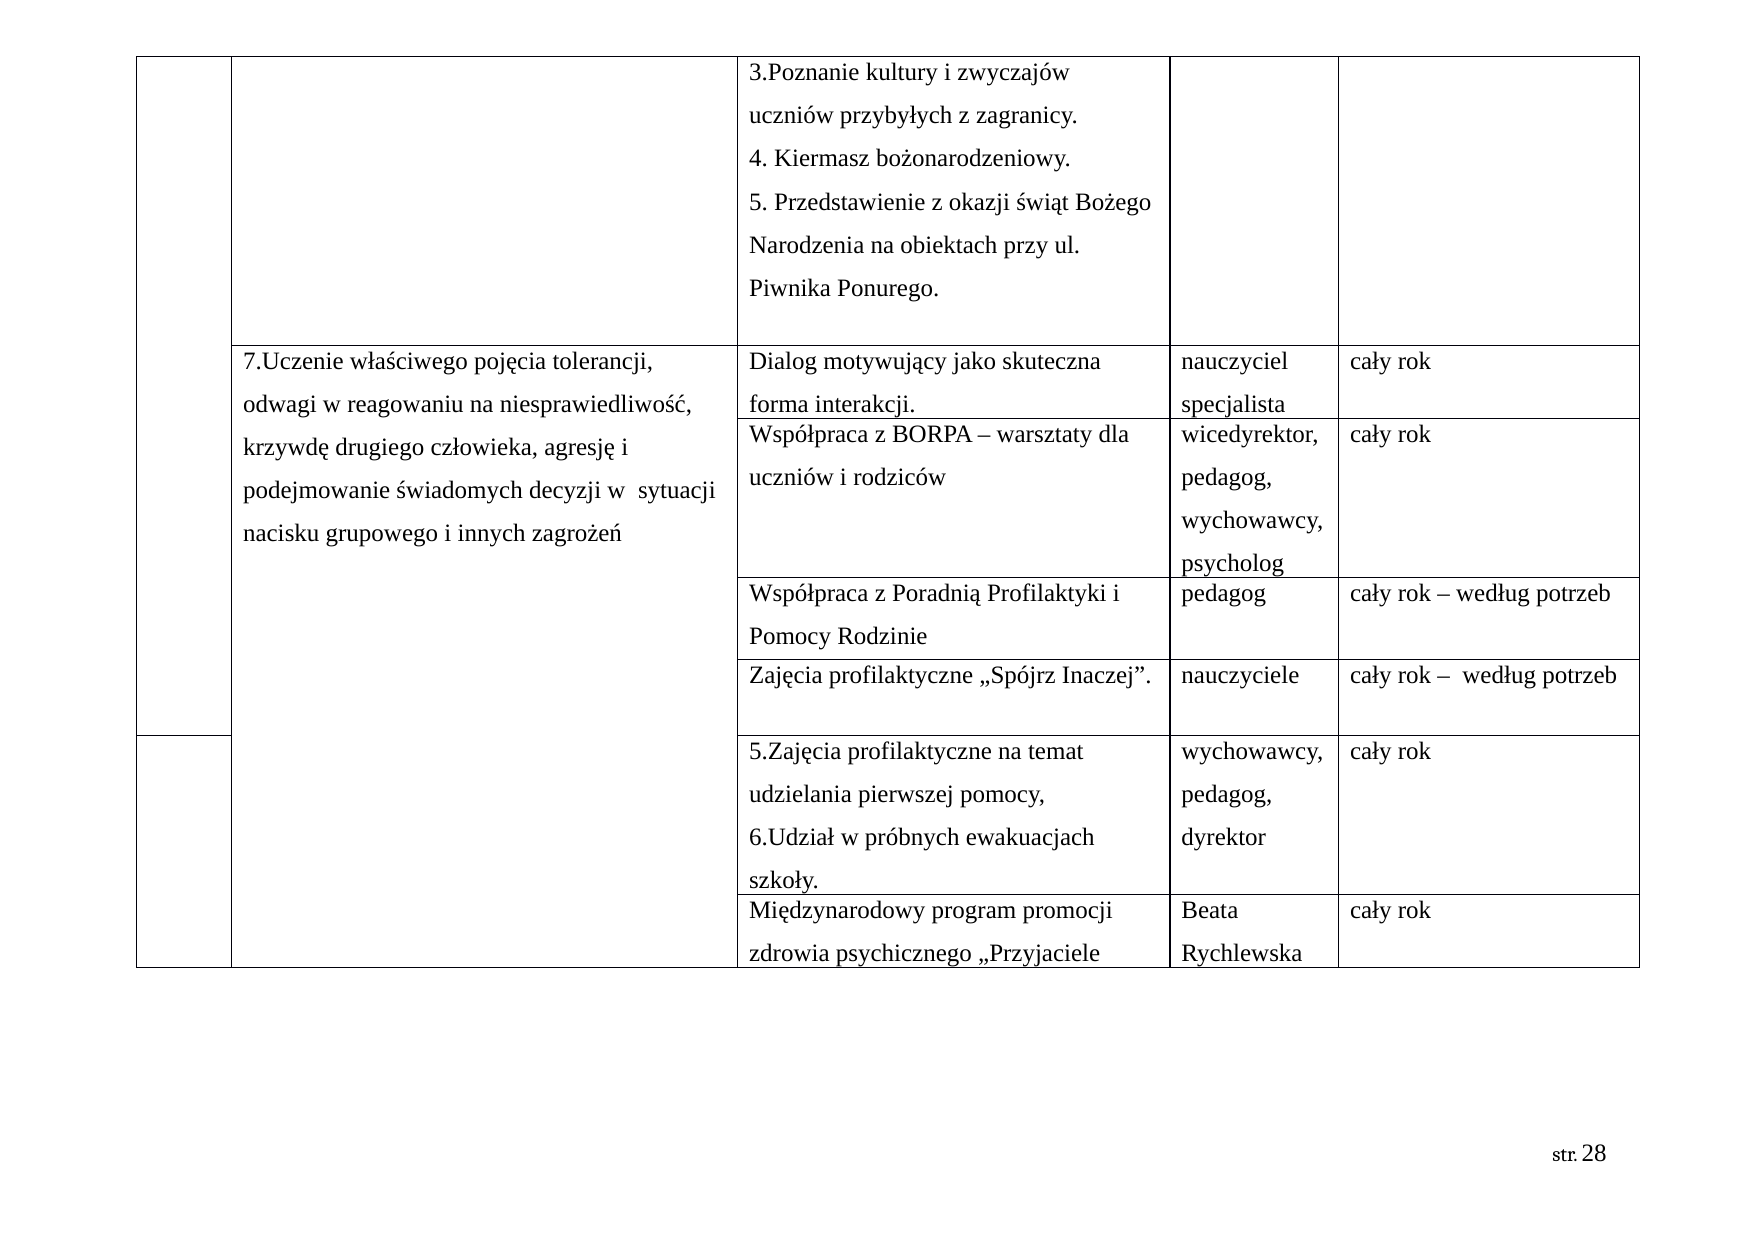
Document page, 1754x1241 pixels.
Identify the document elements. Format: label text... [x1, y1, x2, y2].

table_cell wychowawcy, pedagog, dyrektor [1171, 736, 1338, 894]
table_cell 3.Poznanie kultury i zwyczajów uczniów przybyłych z zagranicy. 4. Kiermasz bożonarodzeniowy. 5. Przedstawienie z okazji świąt Bożego Narodzenia na obiektach przy ul. Piwnika Ponurego. [738, 57, 1169, 345]
table_cell 7.Uczenie właściwego pojęcia tolerancji, odwagi w reagowaniu na niesprawiedliwość, krzywdę drugiego człowieka, agresję i podejmowanie świadomych decyzji w sytuacji nacisku grupowego i innych zagrożeń [232, 346, 737, 967]
table_cell nauczyciel specjalista [1171, 346, 1338, 418]
table_cell Międzynarodowy program promocji zdrowia psychicznego „Przyjaciele [738, 895, 1169, 967]
table_cell Zajęcia profilaktyczne „Spójrz Inaczej”. [738, 660, 1169, 735]
table_cell [137, 736, 231, 967]
table_cell cały rok [1339, 419, 1639, 577]
table_cell [232, 57, 737, 345]
table_cell nauczyciele [1171, 660, 1338, 735]
table_cell cały rok [1339, 736, 1639, 894]
table_cell 5.Zajęcia profilaktyczne na temat udzielania pierwszej pomocy, 6.Udział w próbnych ewakuacjach szkoły. [738, 736, 1169, 894]
table_cell [1171, 57, 1338, 345]
table_cell wicedyrektor, pedagog, wychowawcy, psycholog [1171, 419, 1338, 577]
table_cell cały rok – według potrzeb [1339, 578, 1639, 659]
table_cell Dialog motywujący jako skuteczna forma interakcji. [738, 346, 1169, 418]
table_cell Współpraca z Poradnią Profilaktyki i Pomocy Rodzinie [738, 578, 1169, 659]
table_cell cały rok [1339, 895, 1639, 967]
table_cell cały rok – według potrzeb [1339, 660, 1639, 735]
table_cell [1339, 57, 1639, 345]
table_cell cały rok [1339, 346, 1639, 418]
table_cell Współpraca z BORPA – warsztaty dla uczniów i rodziców [738, 419, 1169, 577]
table_cell pedagog [1171, 578, 1338, 659]
table_cell Beata Rychlewska [1171, 895, 1338, 967]
table_cell [137, 57, 231, 735]
